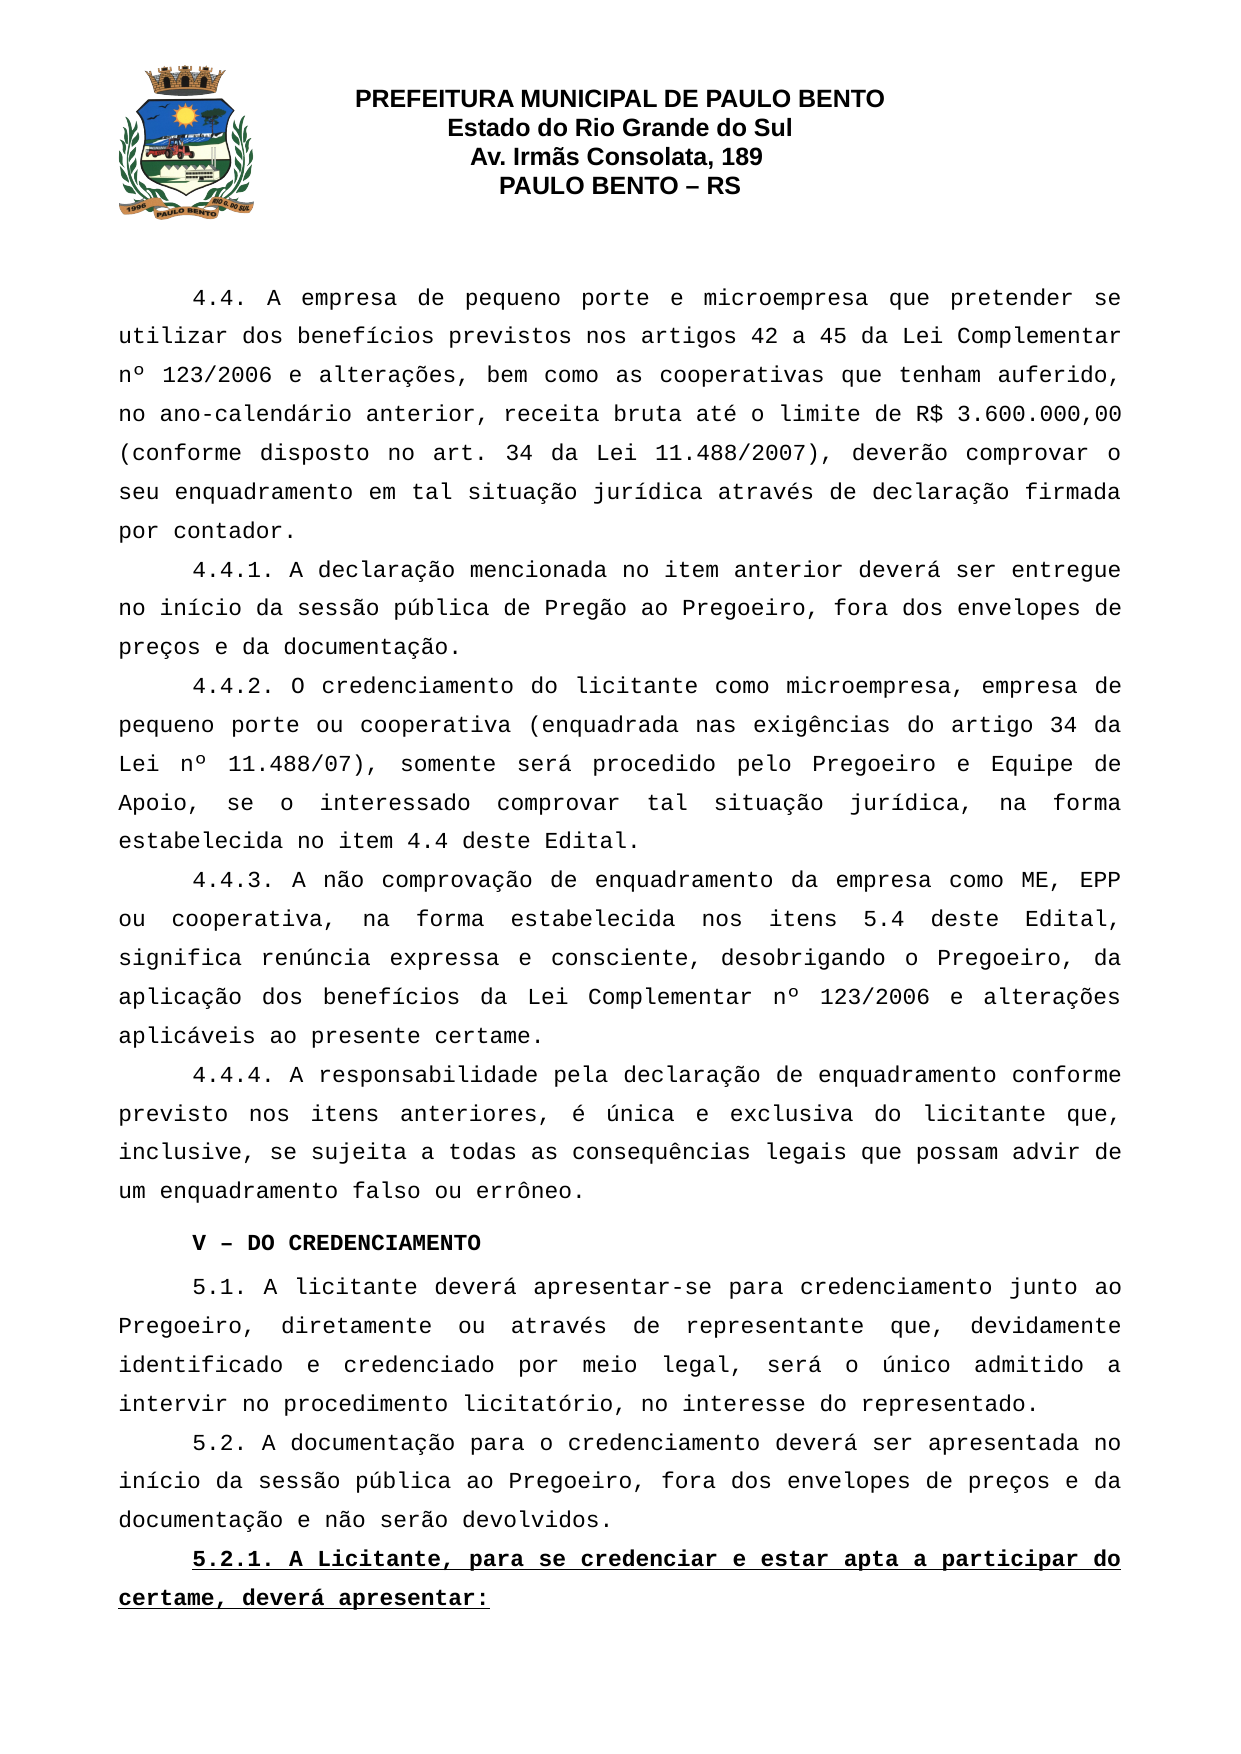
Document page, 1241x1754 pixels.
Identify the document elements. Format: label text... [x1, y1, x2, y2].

text 4.4.1. A declaração mencionada no item anterior deverá ser entregue no início da sessão pública de Pregão ao Pregoeiro, fora dos envelopes de preços e da documentação. [118, 558, 1122, 662]
text 4.4.4. A responsabilidade pela declaração de enquadramento conforme previsto nos itens anteriores, é única e exclusiva do licitante que, inclusive, se sujeita a todas as consequências legais que possam advir de um enquadramento falso ou errôneo. [118, 1063, 1122, 1206]
text 5.2. A documentação para o credenciamento deverá ser apresentada no início da sessão pública ao Pregoeiro, fora dos envelopes de preços e da documentação e não serão devolvidos. [118, 1431, 1122, 1535]
text 4.4. A empresa de pequeno porte e microempresa que pretender se utilizar dos benefícios previstos nos artigos 42 a 45 da Lei Complementar nº 123/2006 e alterações, bem como as cooperativas que tenham auferido, no ano-calendário anterior, receita bruta até o limite de R$ 3.600.000,00 (conforme disposto no art. 34 da Lei 11.488/2007), deverão comprovar o seu enquadramento em tal situação jurídica através de declaração firmada por contador. [118, 286, 1122, 545]
picture [118, 65, 254, 220]
text 4.4.2. O credenciamento do licitante como microempresa, empresa de pequeno porte ou cooperativa (enquadrada nas exigências do artigo 34 da Lei nº 11.488/07), somente será procedido pelo Pregoeiro e Equipe de Apoio, se o interessado comprovar tal situação jurídica, na forma estabelecida no item 4.4 deste Edital. [118, 674, 1122, 856]
text 4.4.3. A não comprovação de enquadramento da empresa como ME, EPP ou cooperativa, na forma estabelecida nos itens 5.4 deste Edital, significa renúncia expressa e consciente, desobrigando o Pregoeiro, da aplicação dos benefícios da Lei Complementar nº 123/2006 e alterações aplicáveis ao presente certame. [118, 869, 1122, 1050]
text 5.2.1. A Licitante, para se credenciar e estar apta a participar do certame, deverá apresentar: [118, 1548, 1122, 1612]
text 5.1. A licitante deverá apresentar-se para credenciamento junto ao Pregoeiro, diretamente ou através de representante que, devidamente identificado e credenciado por meio legal, será o único admitido a intervir no procedimento licitatório, no interesse do representado. [118, 1276, 1122, 1418]
text V – DO CREDENCIAMENTO [118, 1231, 1122, 1257]
